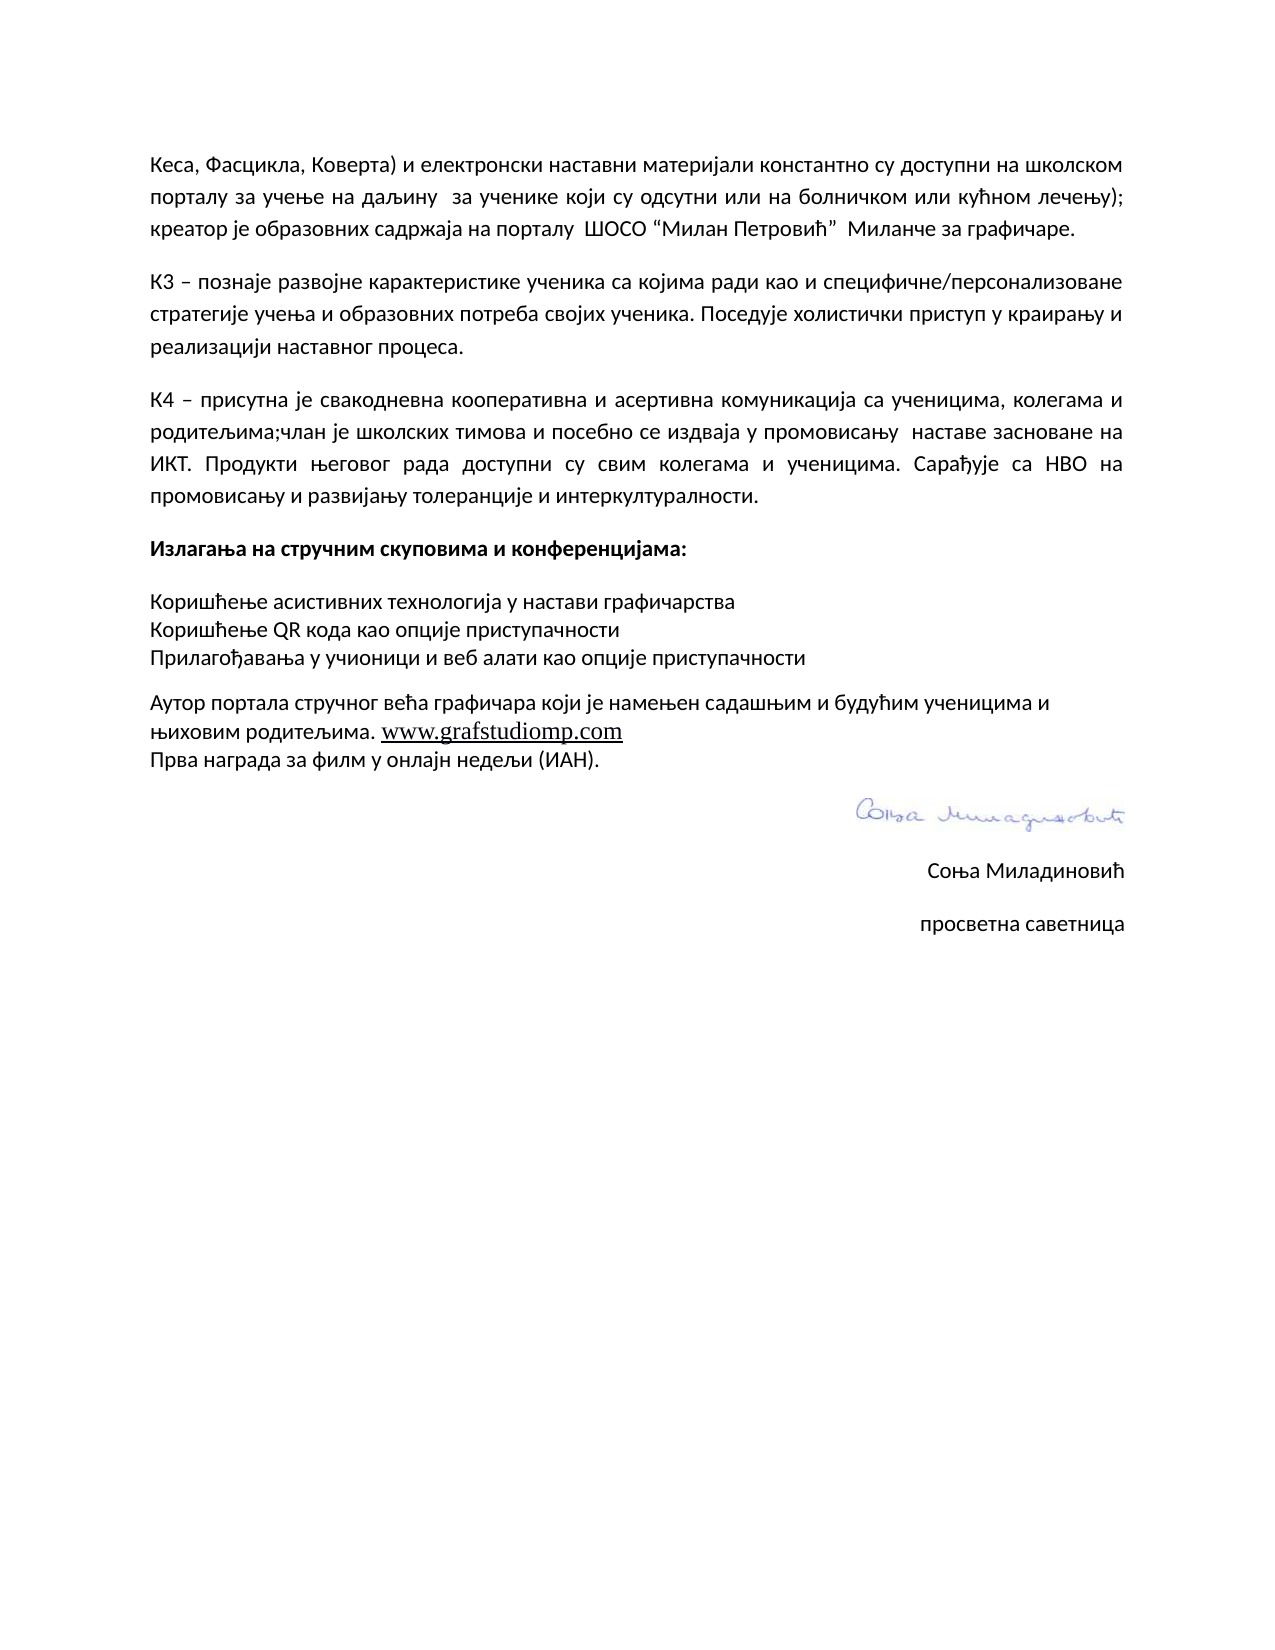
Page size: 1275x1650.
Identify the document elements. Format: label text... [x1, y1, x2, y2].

text Прилагођавања у учионици и веб алати као опције приступачности [150, 643, 1125, 671]
text Аутор портала стручног већа графичара који је намењен садашњим и будућим ученицима и њиховим родитељима. www.grafstudiomp.com [150, 671, 1125, 745]
text К3 – познаје развојне карактеристике ученика са којима ради као и специфичне/персонализоване стратегије учења и образовних потреба својих ученика. Поседује холистички приступ у краирању и реализацији наставног процеса. [150, 267, 1125, 360]
text Коришћење асистивних технологија у настави графичарства [150, 587, 1125, 615]
text Излагања на стручним скуповима и конференцијама: [150, 534, 1125, 562]
text Соња Миладиновић [150, 856, 1125, 884]
text просветна саветница [150, 909, 1125, 937]
text Кеса, Фасцикла, Коверта) и електронски наставни материјали константно су доступни на школском порталу за учење на даљину за ученике који су одсутни или на болничком или кућном лечењу); креатор је образовних садржаја на порталу ШОСО “Милан Петровић” Миланче за графичаре. [150, 150, 1125, 242]
text К4 – присутна је свакодневна кооперативна и асертивна комуникација са ученицима, колегама и родитељима;члан је школских тимова и посебно се издваја у промовисању наставе засноване на ИКТ. Продукти његовог рада доступни су свим колегама и ученицима. Сарађује са НВО на промовисању и развијању толеранције и интеркултуралности. [150, 385, 1125, 509]
text Прва награда за филм у онлајн недељи (ИАН). [150, 745, 1125, 773]
text Коришћење QR кода као опције приступачности [150, 615, 1125, 643]
